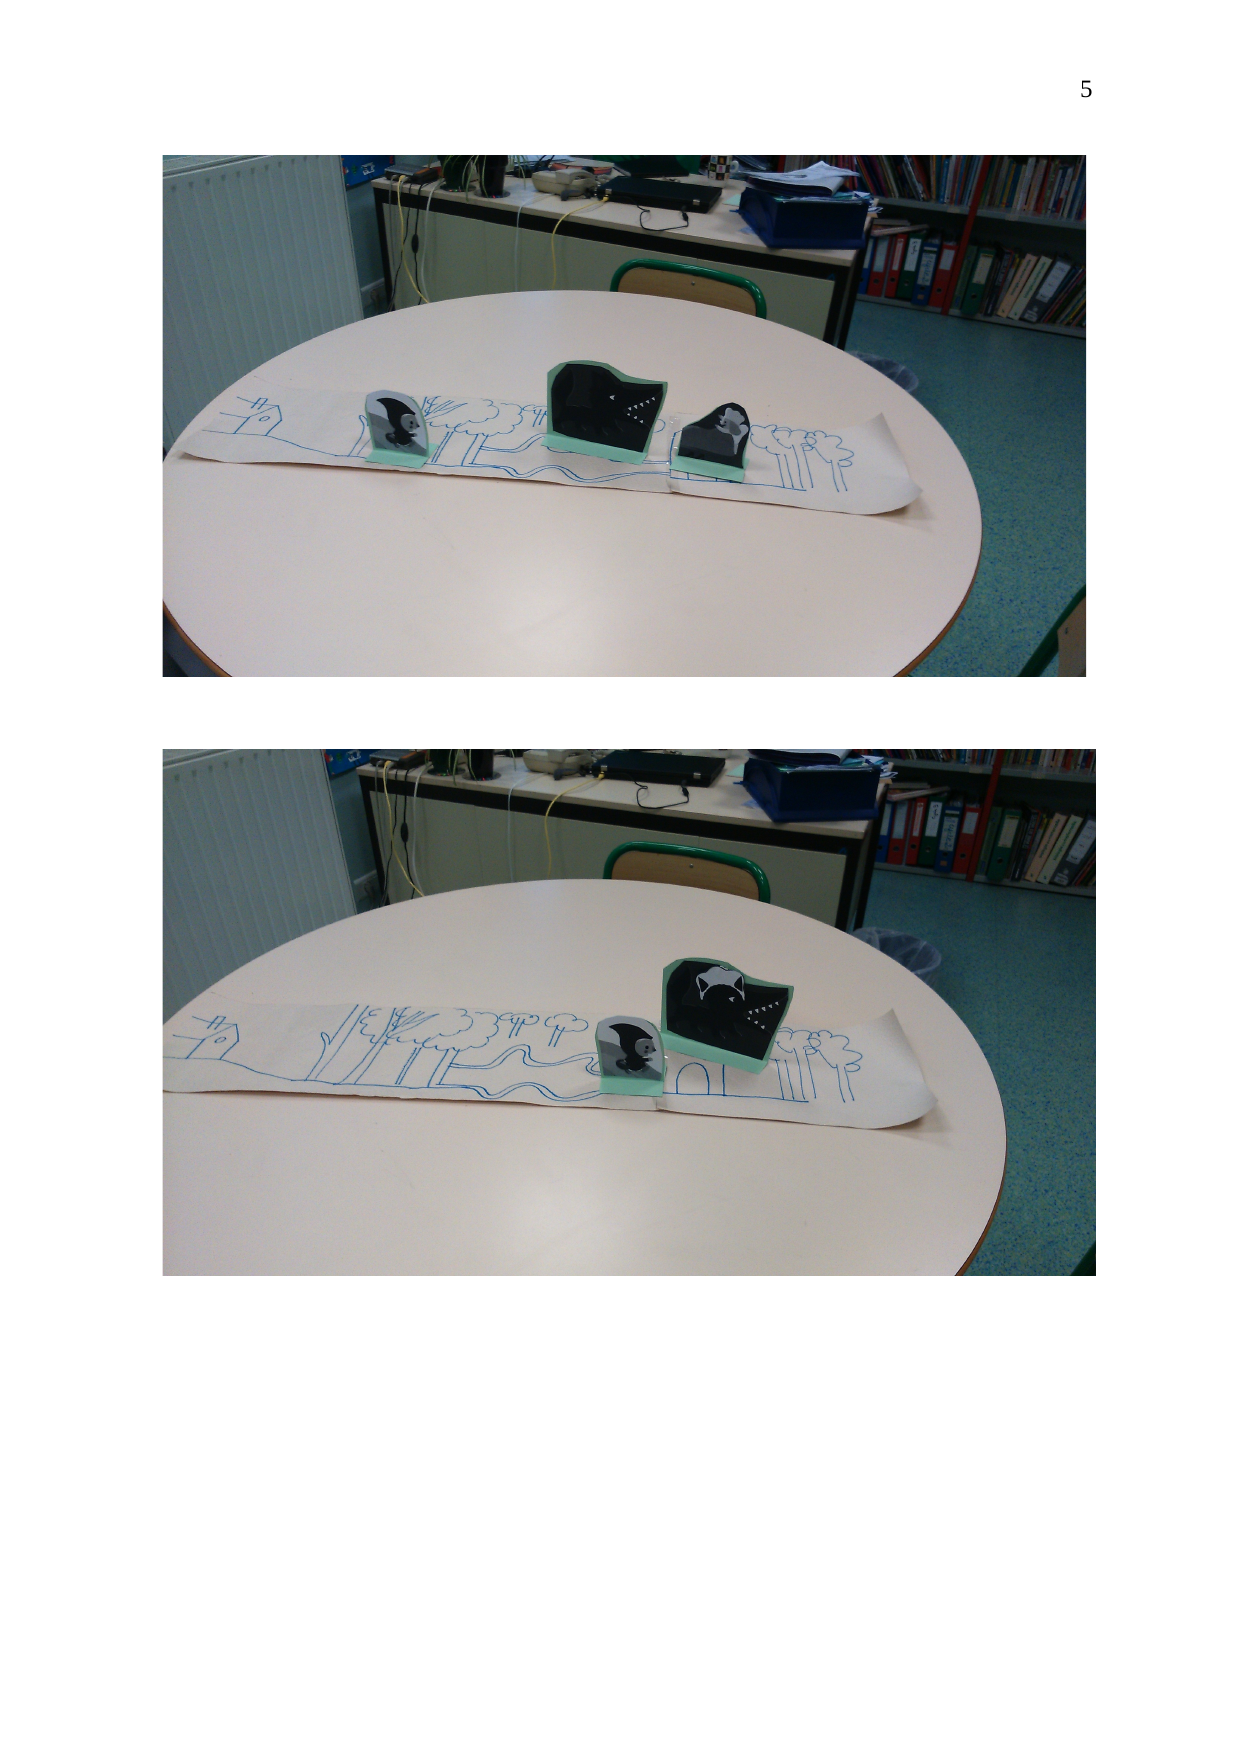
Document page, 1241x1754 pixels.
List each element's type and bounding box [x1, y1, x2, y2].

picture [162, 155, 1087, 677]
picture [162, 749, 1096, 1276]
